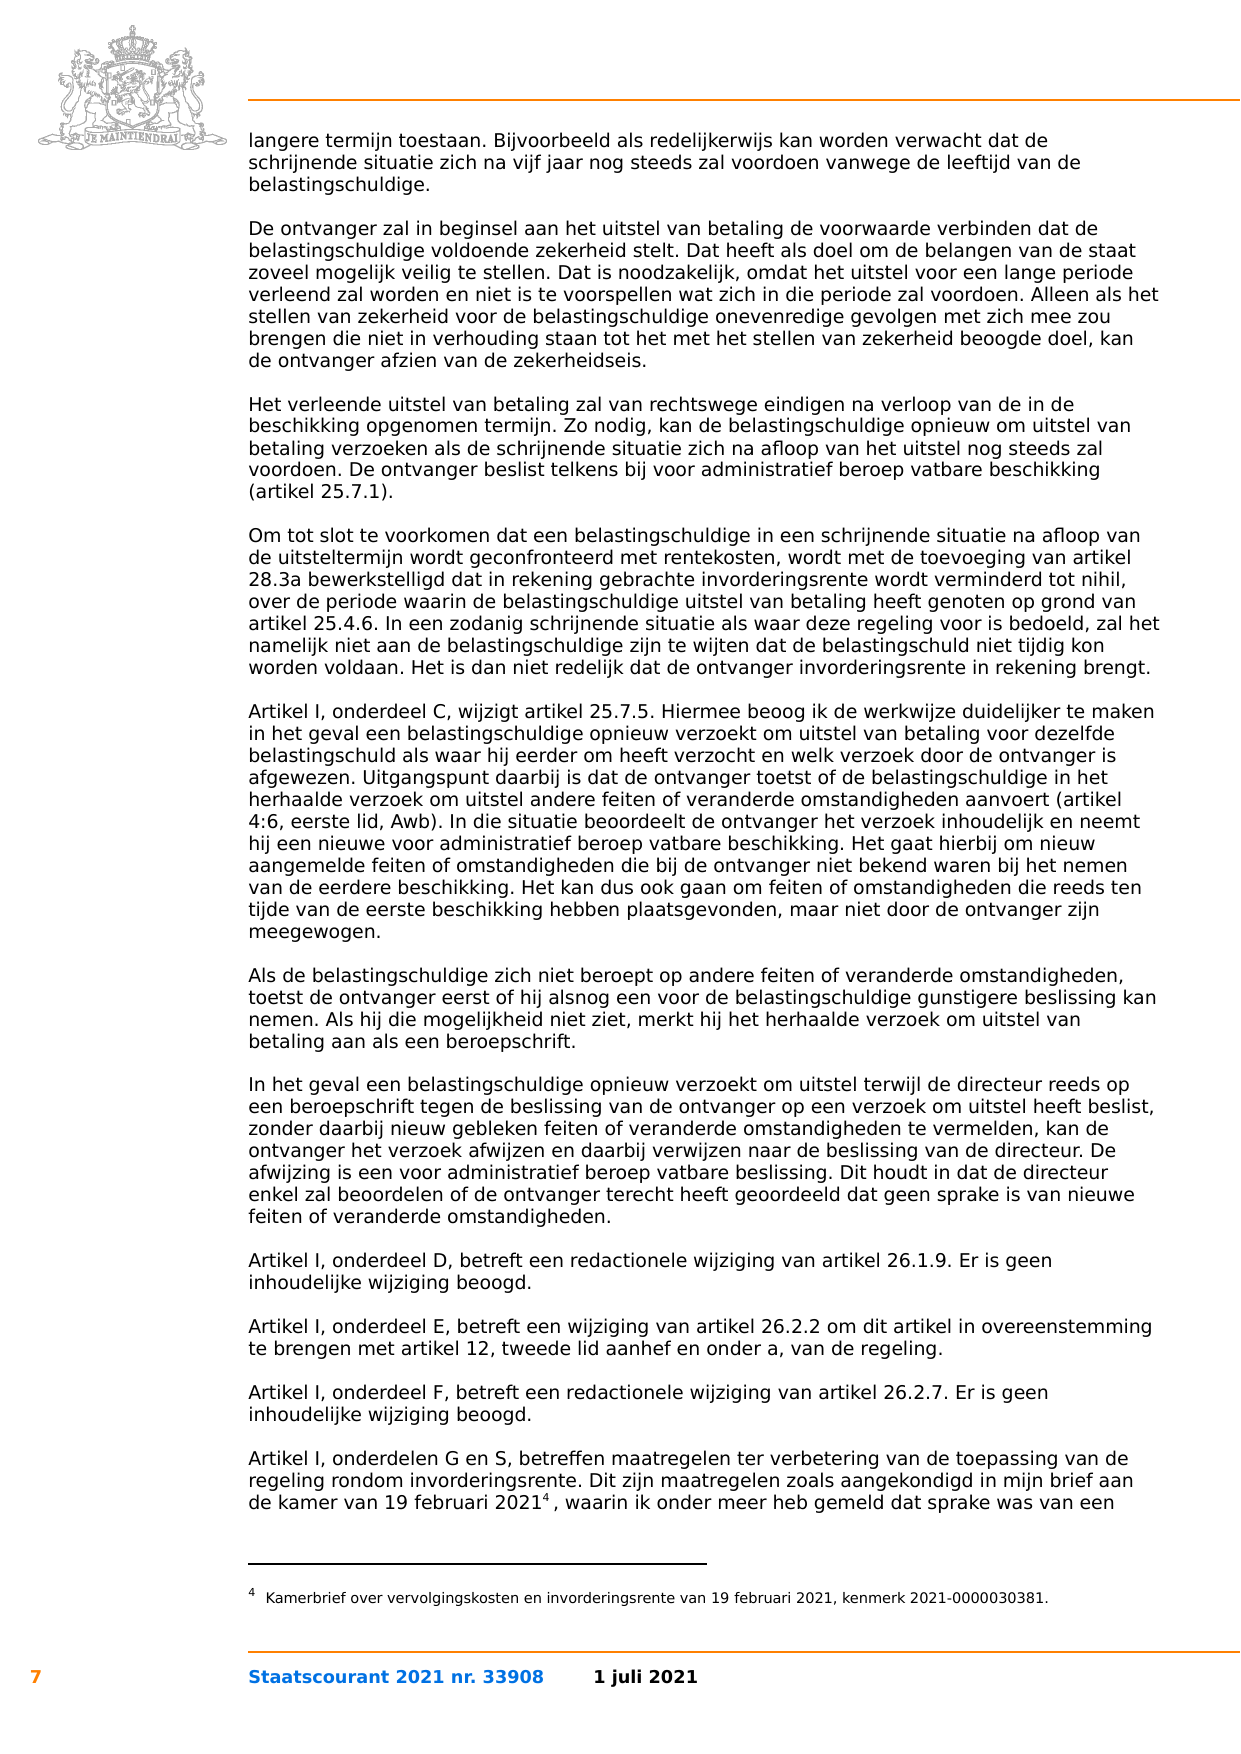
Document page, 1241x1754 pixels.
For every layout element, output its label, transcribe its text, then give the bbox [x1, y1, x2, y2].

text De ontvanger zal in beginsel aan het uitstel van betaling de voorwaarde verbinden dat de belastingschuldige voldoende zekerheid stelt. Dat heeft als doel om de belangen van de staat zoveel mogelijk veilig te stellen. Dat is noodzakelijk, omdat het uitstel voor een lange periode verleend zal worden en niet is te voorspellen wat zich in die periode zal voordoen. Alleen als het stellen van zekerheid voor de belastingschuldige onevenredige gevolgen met zich mee zou brengen die niet in verhouding staan tot het met het stellen van zekerheid beoogde doel, kan de ontvanger afzien van de zekerheidseis. [248, 218, 1163, 372]
text Artikel I, onderdeel D, betreft een redactionele wijziging van artikel 26.1.9. Er is geen inhoudelijke wijziging beoogd. [248, 1250, 1163, 1294]
text Als de belastingschuldige zich niet beroept op andere feiten of veranderde omstandigheden, toetst de ontvanger eerst of hij alsnog een voor de belastingschuldige gunstigere beslissing kan nemen. Als hij die mogelijkheid niet ziet, merkt hij het herhaalde verzoek om uitstel van betaling aan als een beroepschrift. [248, 964, 1163, 1052]
picture [38, 25, 227, 150]
text Artikel I, onderdeel C, wijzigt artikel 25.7.5. Hiermee beoog ik de werkwijze duidelijker te maken in het geval een belastingschuldige opnieuw verzoekt om uitstel van betaling voor dezelfde belastingschuld als waar hij eerder om heeft verzocht en welk verzoek door de ontvanger is afgewezen. Uitgangspunt daarbij is dat de ontvanger toetst of de belastingschuldige in het herhaalde verzoek om uitstel andere feiten of veranderde omstandigheden aanvoert (artikel 4:6, eerste lid, Awb). In die situatie beoordeelt de ontvanger het verzoek inhoudelijk en neemt hij een nieuwe voor administratief beroep vatbare beschikking. Het gaat hierbij om nieuw aangemelde feiten of omstandigheden die bij de ontvanger niet bekend waren bij het nemen van de eerdere beschikking. Het kan dus ook gaan om feiten of omstandigheden die reeds ten tijde van de eerste beschikking hebben plaatsgevonden, maar niet door de ontvanger zijn meegewogen. [248, 701, 1163, 943]
text Kamerbrief over vervolgingskosten en invorderingsrente van 19 februari 2021, kenmerk 2021-0000030381. [248, 1586, 1163, 1608]
text Artikel I, onderdelen G en S, betreffen maatregelen ter verbetering van de toepassing van de regeling rondom invorderingsrente. Dit zijn maatregelen zoals aangekondigd in mijn brief aan de kamer van 19 februari 2021, waarin ik onder meer heb gemeld dat sprake was van een [248, 1448, 1163, 1513]
text In het geval een belastingschuldige opnieuw verzoekt om uitstel terwijl de directeur reeds op een beroepschrift tegen de beslissing van de ontvanger op een verzoek om uitstel heeft beslist, zonder daarbij nieuw gebleken feiten of veranderde omstandigheden te vermelden, kan de ontvanger het verzoek afwijzen en daarbij verwijzen naar de beslissing van de directeur. De afwijzing is een voor administratief beroep vatbare beslissing. Dit houdt in dat de directeur enkel zal beoordelen of de ontvanger terecht heeft geoordeeld dat geen sprake is van nieuwe feiten of veranderde omstandigheden. [248, 1074, 1163, 1228]
text Artikel I, onderdeel E, betreft een wijziging van artikel 26.2.2 om dit artikel in overeenstemming te brengen met artikel 12, tweede lid aanhef en onder a, van de regeling. [248, 1316, 1163, 1360]
text Artikel I, onderdeel F, betreft een redactionele wijziging van artikel 26.2.7. Er is geen inhoudelijke wijziging beoogd. [248, 1382, 1163, 1426]
text Het verleende uitstel van betaling zal van rechtswege eindigen na verloop van de in de beschikking opgenomen termijn. Zo nodig, kan de belastingschuldige opnieuw om uitstel van betaling verzoeken als de schrijnende situatie zich na afloop van het uitstel nog steeds zal voordoen. De ontvanger beslist telkens bij voor administratief beroep vatbare beschikking (artikel 25.7.1). [248, 393, 1163, 503]
text Om tot slot te voorkomen dat een belastingschuldige in een schrijnende situatie na afloop van de uitsteltermijn wordt geconfronteerd met rentekosten, wordt met de toevoeging van artikel 28.3a bewerkstelligd dat in rekening gebrachte invorderingsrente wordt verminderd tot nihil, over de periode waarin de belastingschuldige uitstel van betaling heeft genoten op grond van artikel 25.4.6. In een zodanig schrijnende situatie als waar deze regeling voor is bedoeld, zal het namelijk niet aan de belastingschuldige zijn te wijten dat de belastingschuld niet tijdig kon worden voldaan. Het is dan niet redelijk dat de ontvanger invorderingsrente in rekening brengt. [248, 525, 1163, 679]
text langere termijn toestaan. Bijvoorbeeld als redelijkerwijs kan worden verwacht dat de schrijnende situatie zich na vijf jaar nog steeds zal voordoen vanwege de leeftijd van de belastingschuldige. [248, 130, 1163, 196]
